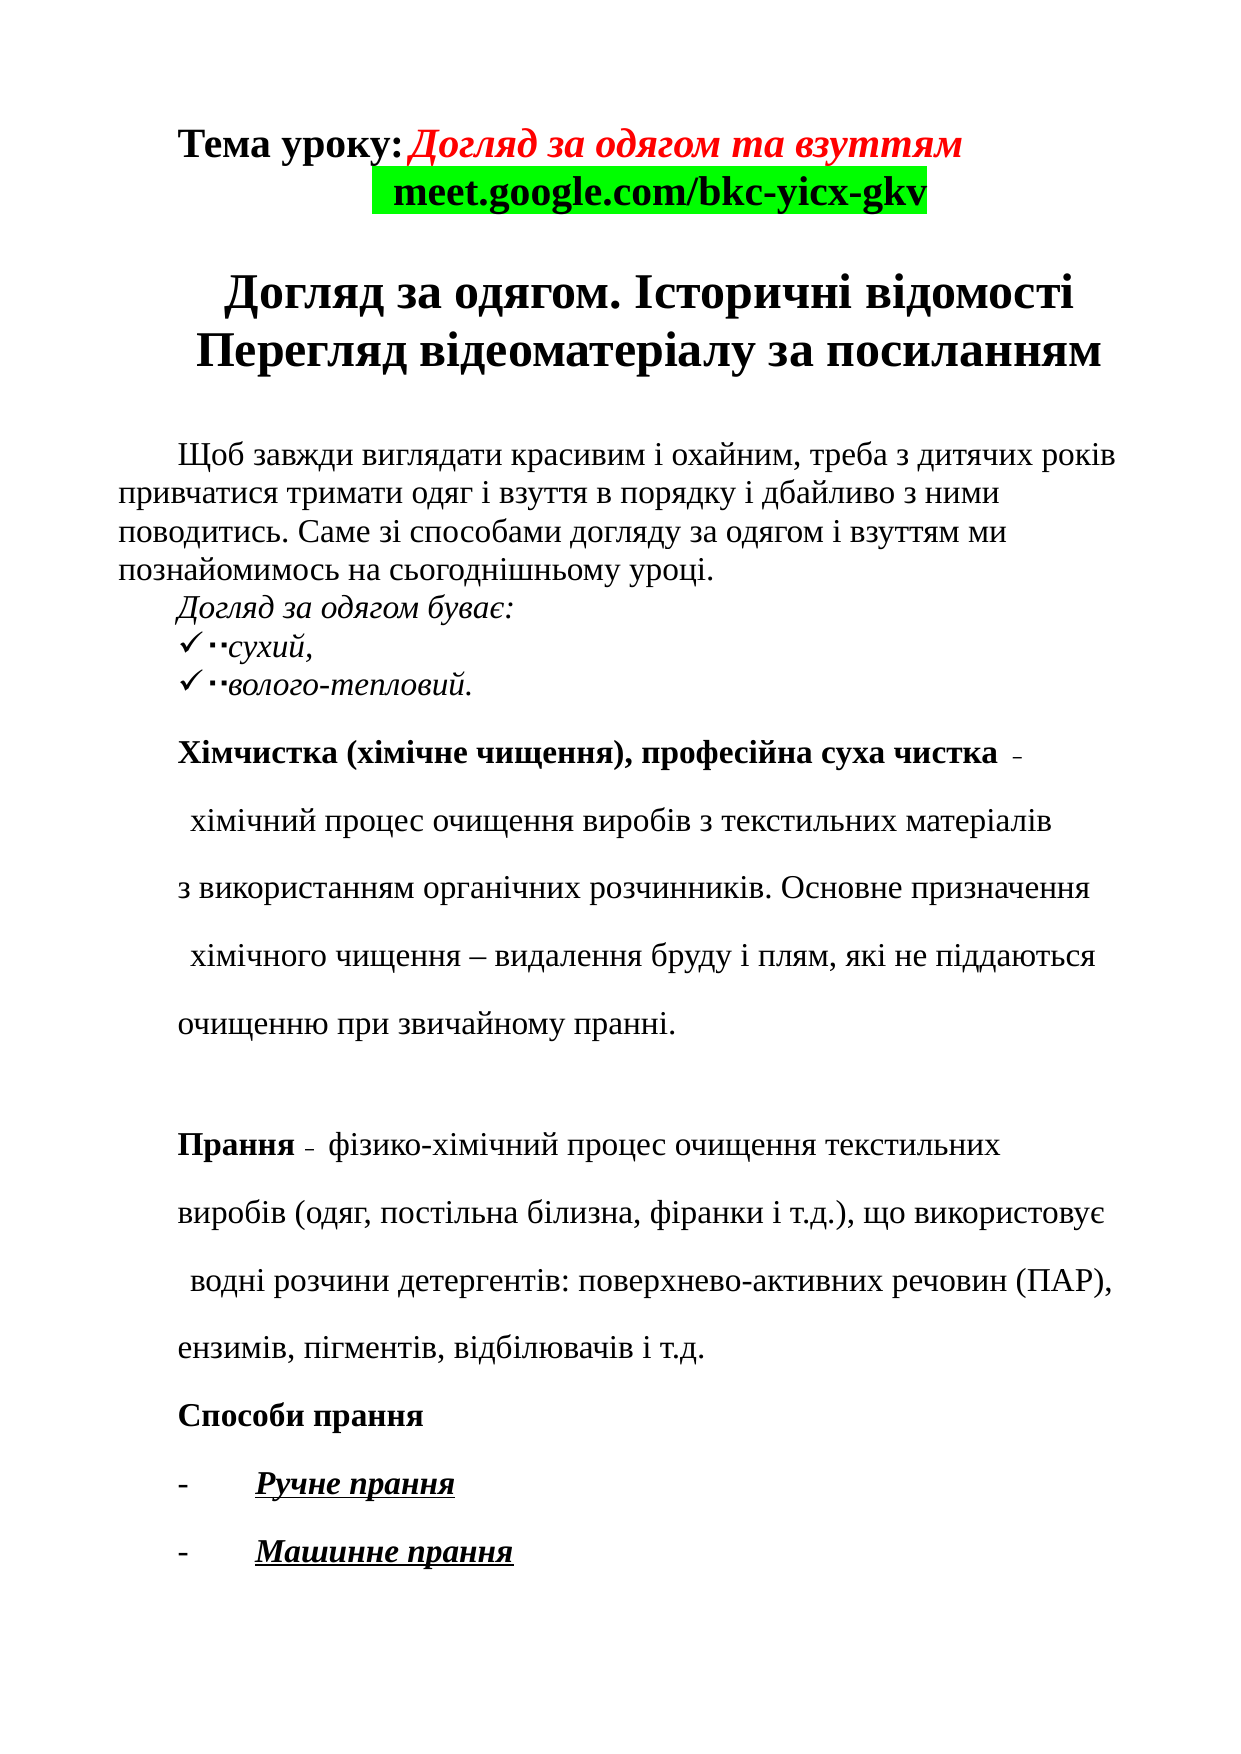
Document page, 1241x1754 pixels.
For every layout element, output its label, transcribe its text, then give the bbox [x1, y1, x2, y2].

text водні розчини детергентів: поверхнево-активних речовин (ПАР), [118, 1260, 1122, 1298]
text Догляд за одягом буває: [118, 588, 1122, 626]
text хімічного чищення – видалення бруду і плям, які не піддаються [118, 936, 1122, 974]
text з використанням органічних розчинників. Основне призначення [118, 868, 1122, 906]
text Способи прання [118, 1396, 1122, 1434]
text Хімчистка (хімічне чищення), професійна суха чистка – [118, 732, 1122, 771]
text ü волого-тепловий. [118, 664, 1122, 703]
text - Машинне прання [177, 1531, 1122, 1569]
text Догляд за одягом. Історичні відомості [118, 262, 1122, 319]
text очищенню при звичайному пранні. [118, 1003, 1122, 1042]
text meet.google.com/bkc-yicx-gkv [118, 166, 1122, 214]
text хімічний процес очищення виробів з текстильних матеріалів [118, 800, 1122, 838]
text Прання – фізико-хімічний процес очищення текстильних [118, 1124, 1122, 1163]
text ензимів, пігментів, відбілювачів і т.д. [118, 1328, 1122, 1366]
text ü сухий, [118, 626, 1122, 664]
text - Ручне прання [177, 1463, 1122, 1502]
text Тема уроку: Догляд за одягом та взуттям [118, 118, 1122, 166]
text Перегляд відеоматеріалу за посиланням [118, 319, 1122, 377]
text Щоб завжди виглядати красивим і охайним, треба з дитячих років привчатися тримати одяг і взуття в порядку і дбайливо з ними поводитись. Саме зі способами догляду за одягом і взуттям ми познайомимось на сьогоднішньому уроці. [118, 434, 1122, 588]
text виробів (одяг, постільна білизна, фіранки і т.д.), що використовує [118, 1192, 1122, 1231]
